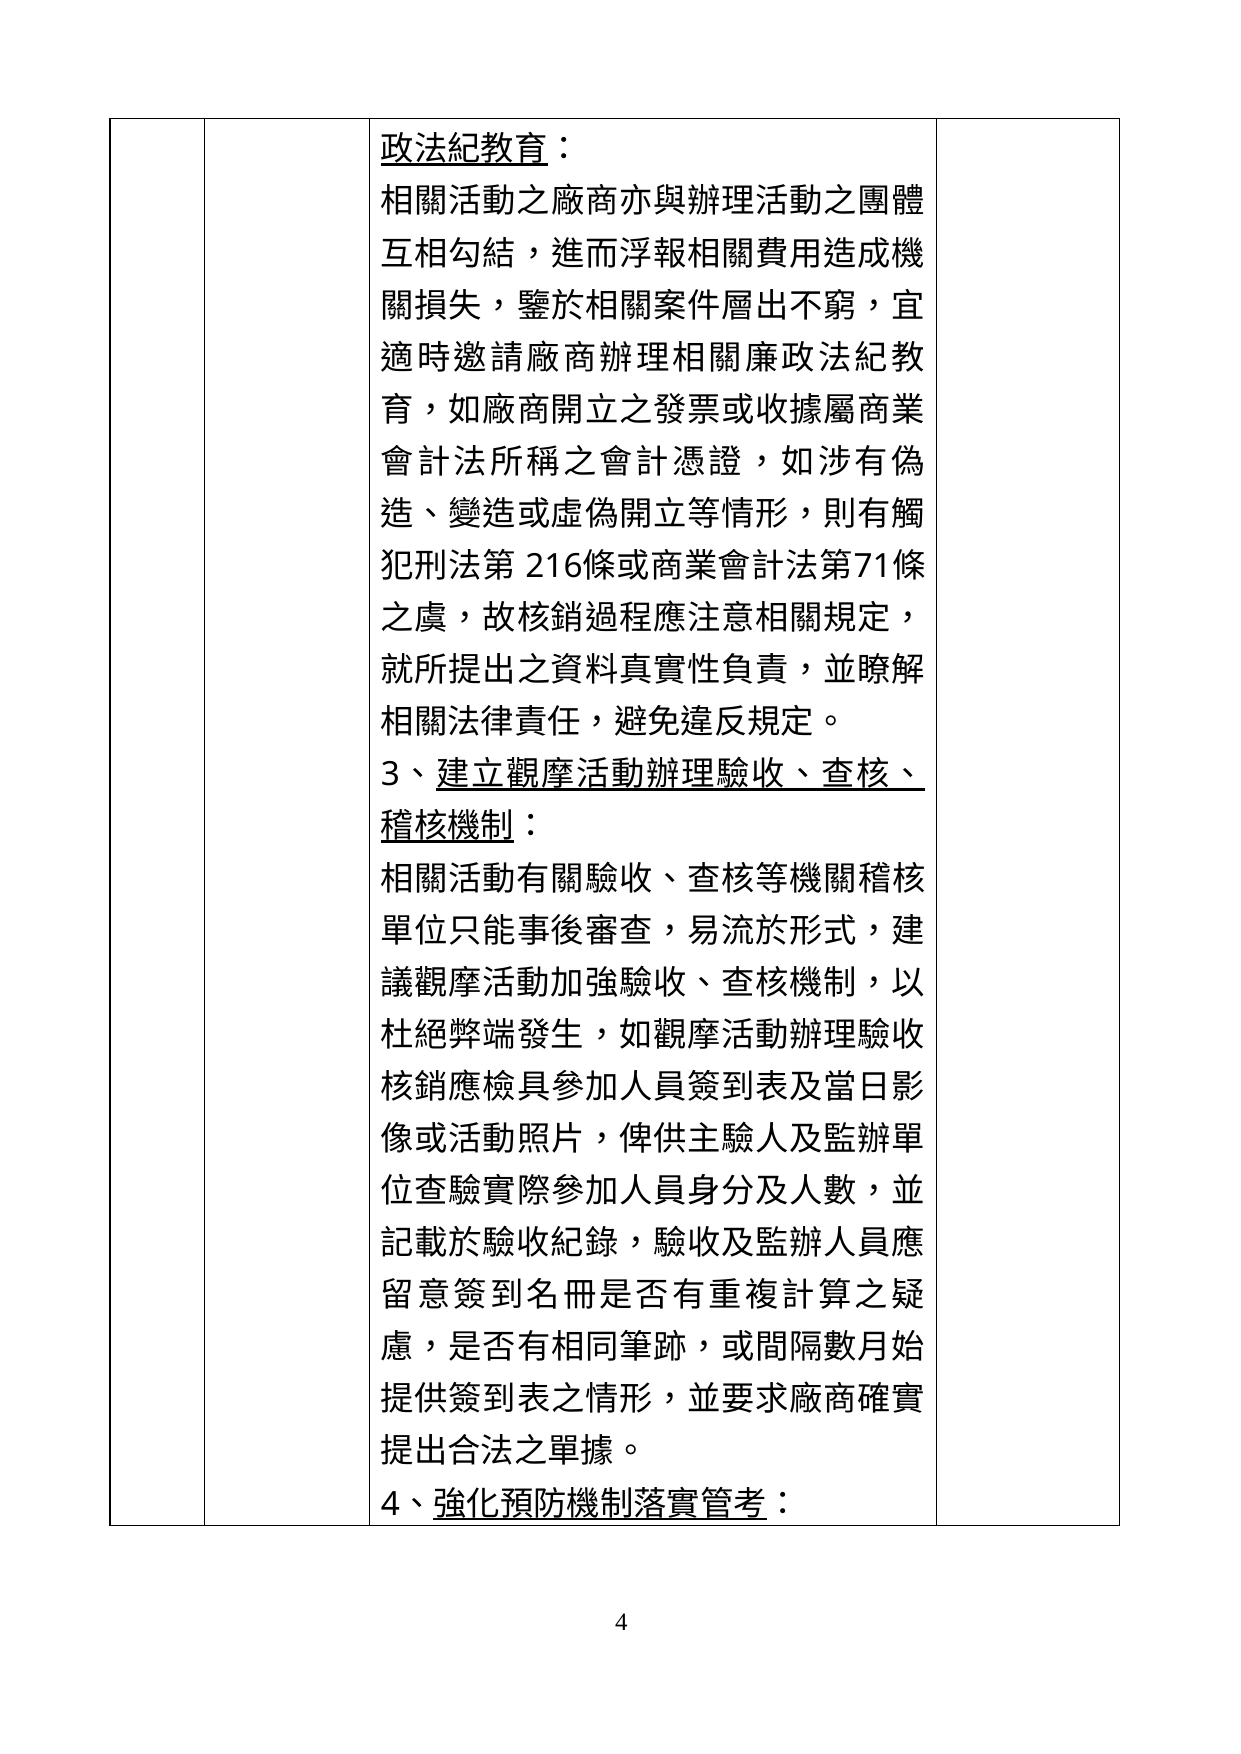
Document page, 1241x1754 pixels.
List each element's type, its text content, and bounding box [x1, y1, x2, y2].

table_cell [937, 119, 1119, 1525]
table_cell [111, 119, 204, 1525]
table_cell [205, 119, 369, 1525]
table_cell 政法紀教育： 相關活動之廠商亦與辦理活動之團體互相勾結，進而浮報相關費用造成機關損失，鑒於相關案件層出不窮，宜適時邀請廠商辦理相關廉政法紀教育，如廠商開立之發票或收據屬商業會計法所稱之會計憑證，如涉有偽造、變造或虛偽開立等情形，則有觸犯刑法第 216條或商業會計法第71條之虞，故核銷過程應注意相關規定，就所提出之資料真實性負責，並瞭解相關法律責任，避免違反規定。 3、建立觀摩活動辦理驗收、查核、稽核機制： 相關活動有關驗收、查核等機關稽核單位只能事後審查，易流於形式，建議觀摩活動加強驗收、查核機制，以杜絕弊端發生，如觀摩活動辦理驗收核銷應檢具參加人員簽到表及當日影像或活動照片，俾供主驗人及監辦單位查驗實際參加人員身分及人數，並記載於驗收紀錄，驗收及監辦人員應留意簽到名冊是否有重複計算之疑慮，是否有相同筆跡，或間隔數月始提供簽到表之情形，並要求廠商確實提出合法之單據。 4、強化預防機制落實管考： [370, 119, 936, 1525]
